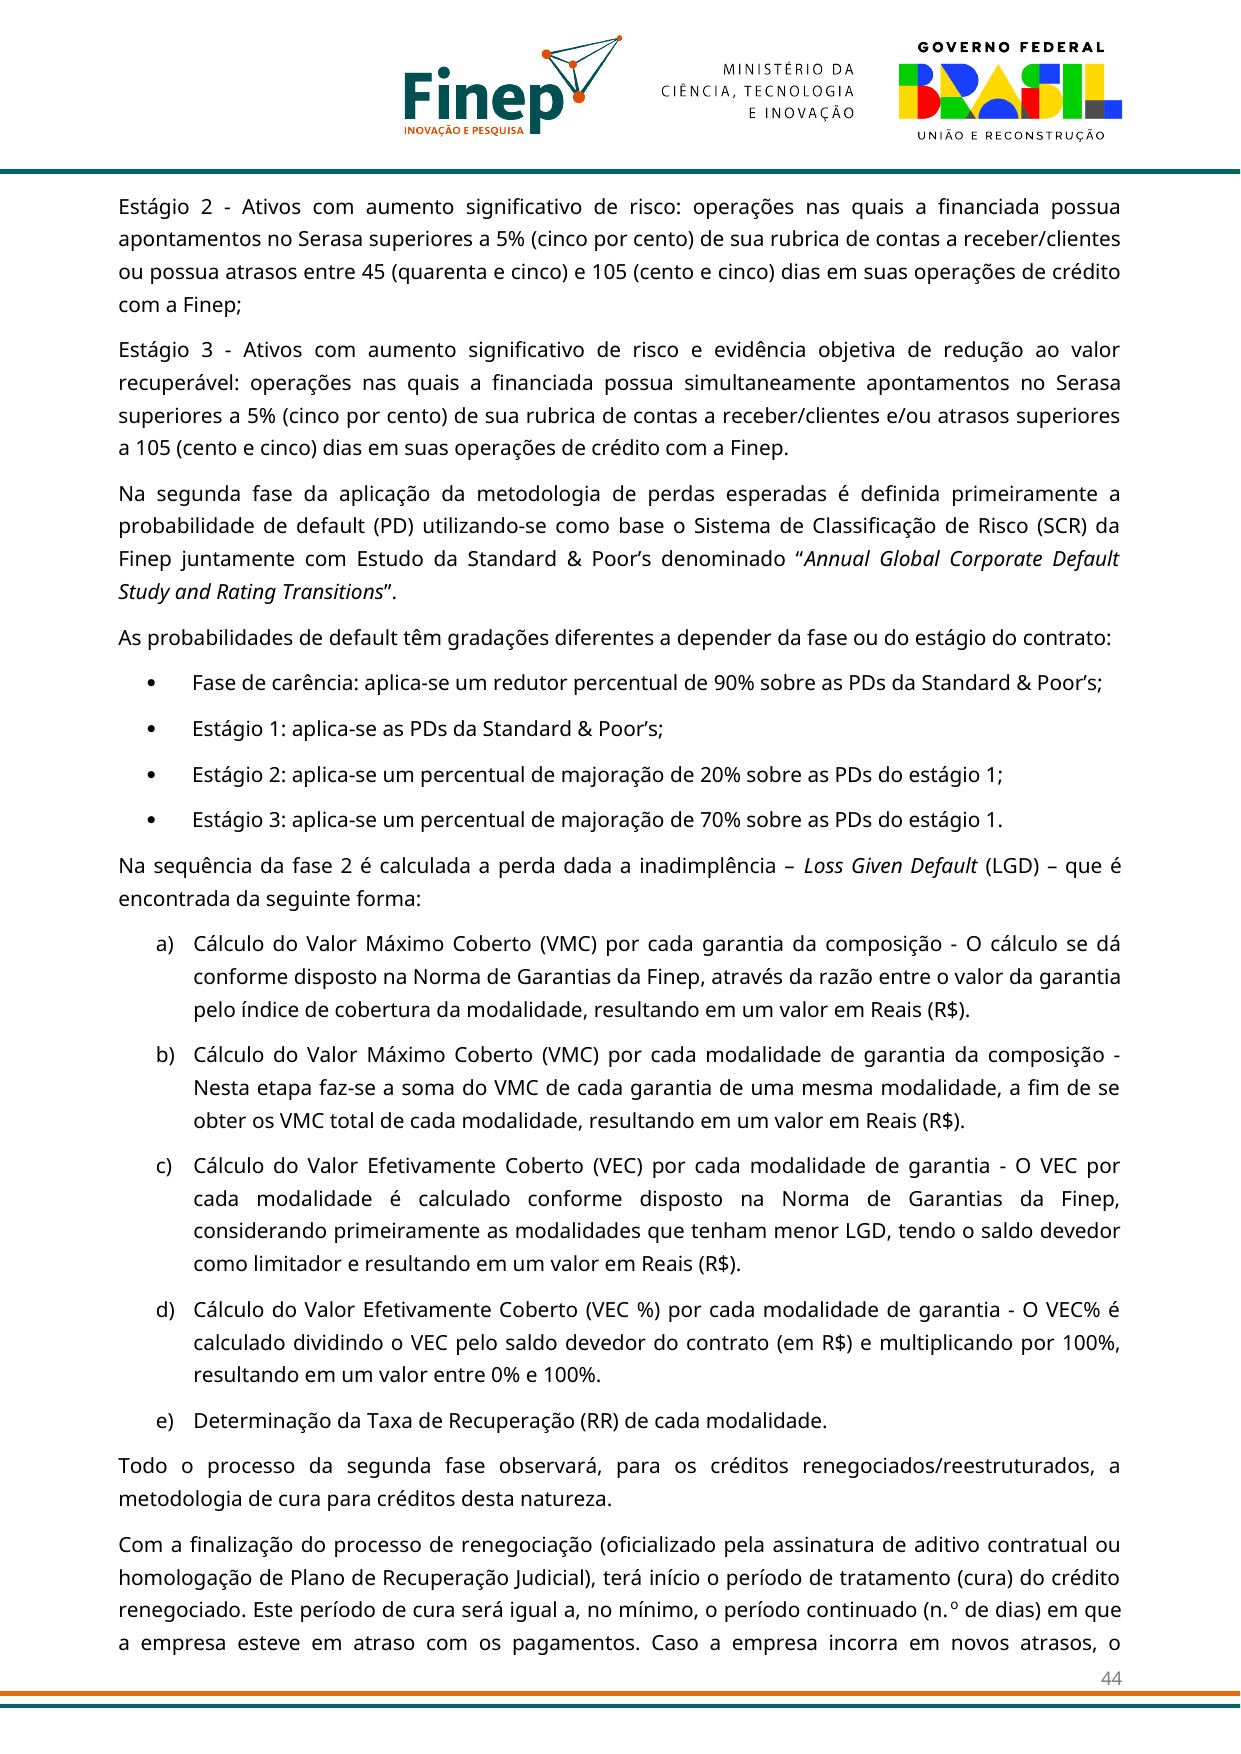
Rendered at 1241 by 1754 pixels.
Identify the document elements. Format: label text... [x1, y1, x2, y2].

text Na sequência da fase 2 é calculada a perda dada a inadimplência – Loss Given Default (LGD) – que é encontrada da seguinte forma: [118, 851, 1122, 912]
list Estágio 1: aplica-se as PDs da Standard & Poor’s; [148, 714, 1122, 742]
list Cálculo do Valor Efetivamente Coberto (VEC %) por cada modalidade de garantia - O VEC% é calculado dividindo o VEC pelo saldo devedor do contrato (em R$) e multiplicando por 100%, resultando em um valor entre 0% e 100%. [156, 1295, 1122, 1389]
list Fase de carência: aplica-se um redutor percentual de 90% sobre as PDs da Standard & Poor’s; [148, 668, 1122, 697]
text Estágio 2 - Ativos com aumento significativo de risco: operações nas quais a financiada possua apontamentos no Serasa superiores a 5% (cinco por cento) de sua rubrica de contas a receber/clientes ou possua atrasos entre 45 (quarenta e cinco) e 105 (cento e cinco) dias em suas operações de crédito com a Finep; [118, 192, 1122, 318]
list Cálculo do Valor Máximo Coberto (VMC) por cada modalidade de garantia da composição - Nesta etapa faz-se a soma do VMC de cada garantia de uma mesma modalidade, a fim de se obter os VMC total de cada modalidade, resultando em um valor em Reais (R$). [156, 1041, 1122, 1134]
text As probabilidades de default têm gradações diferentes a depender da fase ou do estágio do contrato: [118, 623, 1122, 651]
list Estágio 2: aplica-se um percentual de majoração de 20% sobre as PDs do estágio 1; [148, 760, 1122, 788]
text Estágio 3 - Ativos com aumento significativo de risco e evidência objetiva de redução ao valor recuperável: operações nas quais a financiada possua simultaneamente apontamentos no Serasa superiores a 5% (cinco por cento) de sua rubrica de contas a receber/clientes e/ou atrasos superiores a 105 (cento e cinco) dias em suas operações de crédito com a Finep. [118, 336, 1122, 462]
text Com a finalização do processo de renegociação (oficializado pela assinatura de aditivo contratual ou homologação de Plano de Recuperação Judicial), terá início o período de tratamento (cura) do crédito renegociado. Este período de cura será igual a, no mínimo, o período continuado (n.o de dias) em que a empresa esteve em atraso com os pagamentos. Caso a empresa incorra em novos atrasos, o [118, 1530, 1122, 1656]
text Todo o processo da segunda fase observará, para os créditos renegociados/reestruturados, a metodologia de cura para créditos desta natureza. [118, 1452, 1122, 1513]
list Cálculo do Valor Máximo Coberto (VMC) por cada garantia da composição - O cálculo se dá conforme disposto na Norma de Garantias da Finep, através da razão entre o valor da garantia pelo índice de cobertura da modalidade, resultando em um valor em Reais (R$). [156, 929, 1122, 1023]
picture [404, 35, 1123, 142]
list Estágio 3: aplica-se um percentual de majoração de 70% sobre as PDs do estágio 1. [148, 806, 1122, 834]
list Determinação da Taxa de Recuperação (RR) de cada modalidade. [156, 1406, 1122, 1434]
list Cálculo do Valor Efetivamente Coberto (VEC) por cada modalidade de garantia - O VEC por cada modalidade é calculado conforme disposto na Norma de Garantias da Finep, considerando primeiramente as modalidades que tenham menor LGD, tendo o saldo devedor como limitador e resultando em um valor em Reais (R$). [156, 1151, 1122, 1278]
text Na segunda fase da aplicação da metodologia de perdas esperadas é definida primeiramente a probabilidade de default (PD) utilizando-se como base o Sistema de Classificação de Risco (SCR) da Finep juntamente com Estudo da Standard & Poor’s denominado “Annual Global Corporate Default Study and Rating Transitions”. [118, 479, 1122, 605]
